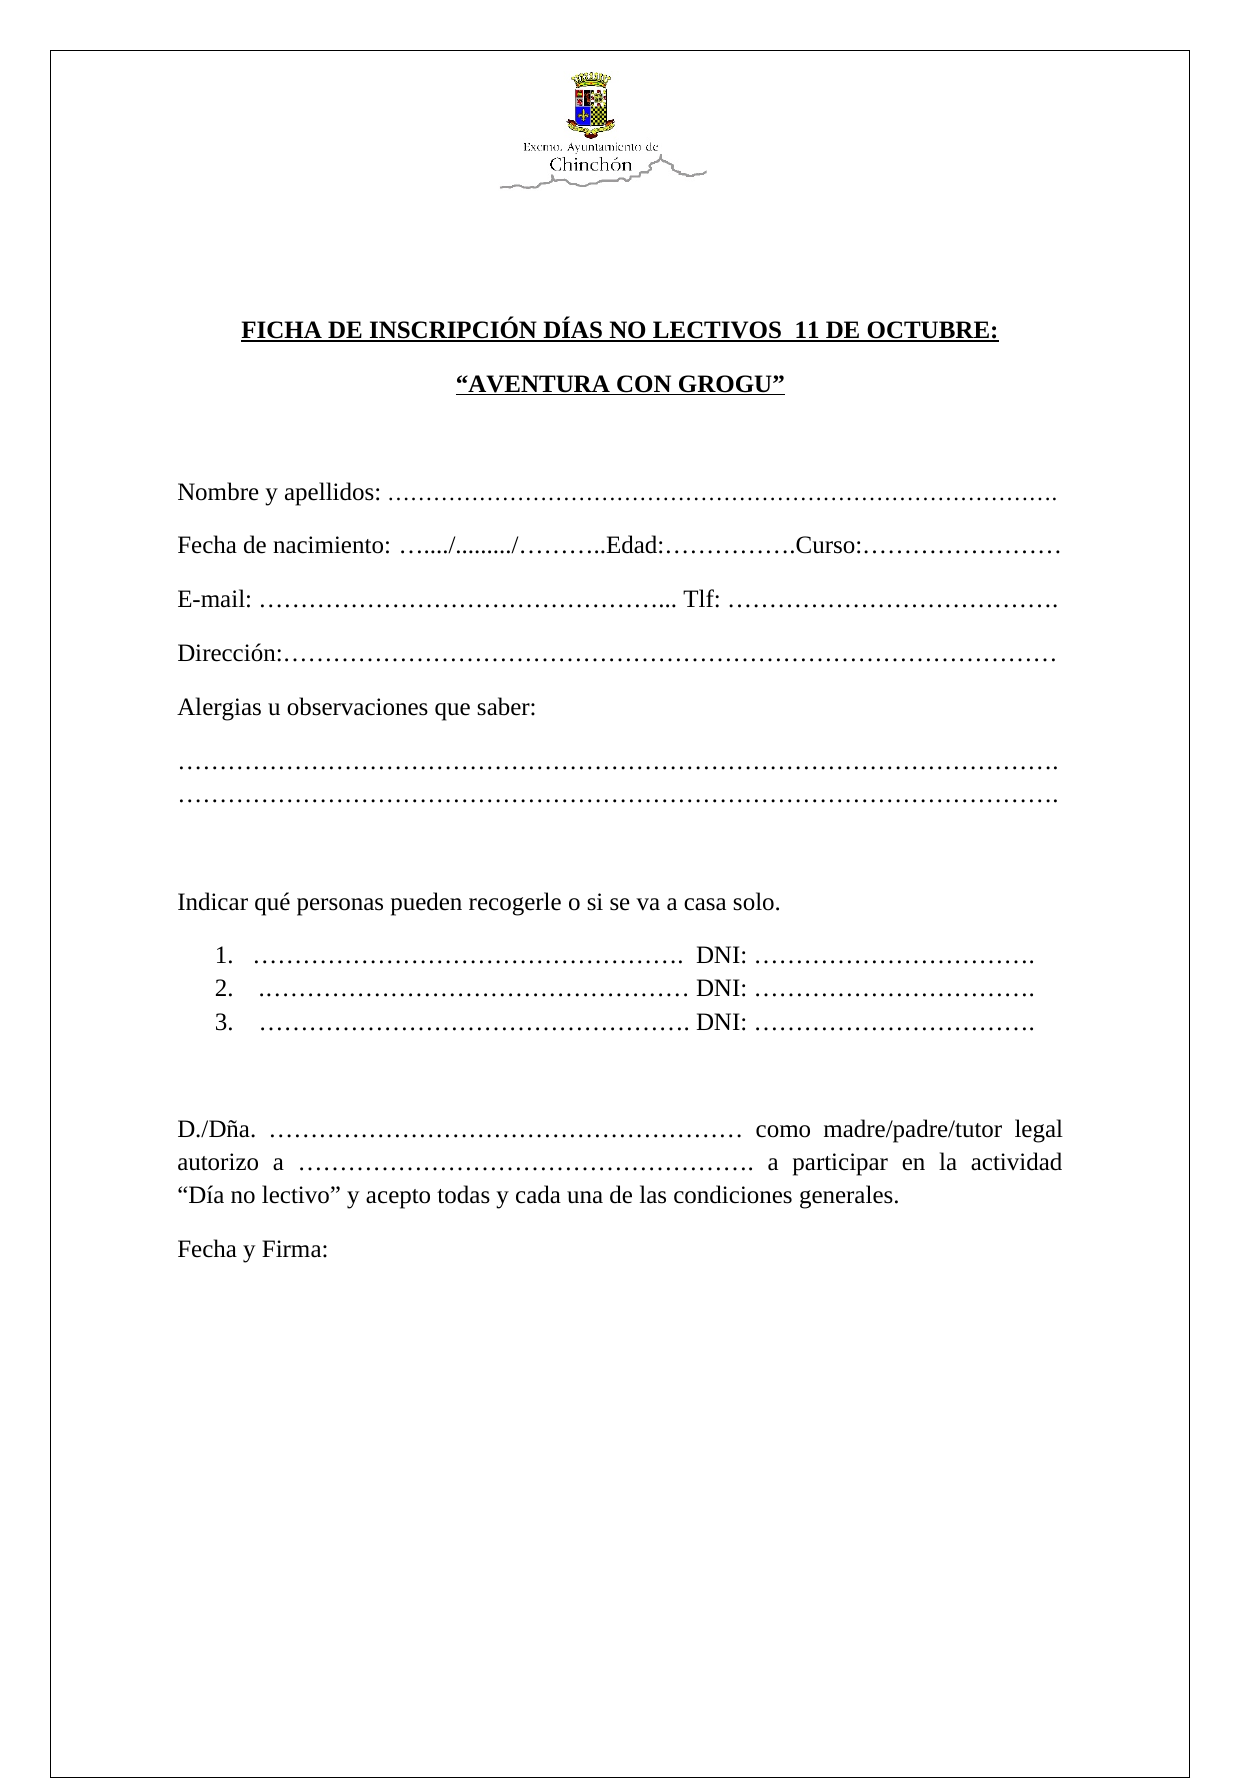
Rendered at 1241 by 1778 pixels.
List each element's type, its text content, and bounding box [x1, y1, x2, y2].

text Fecha y Firma: [177, 1234, 1063, 1263]
text Alergias u observaciones que saber: [177, 692, 1063, 721]
text Fecha de nacimiento: …..../........./………..Edad:…………….Curso:…………………… [177, 531, 1063, 559]
text “AVENTURA CON GROGU” [177, 369, 1063, 398]
text Indicar qué personas pueden recogerle o si se va a casa solo. [177, 887, 1063, 915]
text Nombre y apellidos: ……………………………………………………………………………. [177, 477, 1063, 505]
list .…………………………………………… DNI: ……………………………. [214, 973, 1063, 1002]
picture [498, 71, 707, 191]
text Dirección:………………………………………………………………………………… [177, 638, 1063, 667]
text D./Dña. ………………………………………………… como madre/padre/tutor legal autorizo a ………………………………………………. a participar en la actividad “Día no lectivo” y acepto todas y cada una de las condiciones generales. [177, 1114, 1063, 1209]
text …………………………………………………………………………………………….……………………………………………………………………………………………. [177, 746, 1063, 808]
list ……………………………………………. DNI: ……………………………. [214, 941, 1063, 969]
text FICHA DE INSCRIPCIÓN DÍAS NO LECTIVOS 11 DE OCTUBRE: [177, 315, 1063, 344]
text E-mail: …………………………………………... Tlf: …………………………………. [177, 584, 1063, 613]
list ……………………………………………. DNI: ……………………………. [214, 1007, 1063, 1035]
